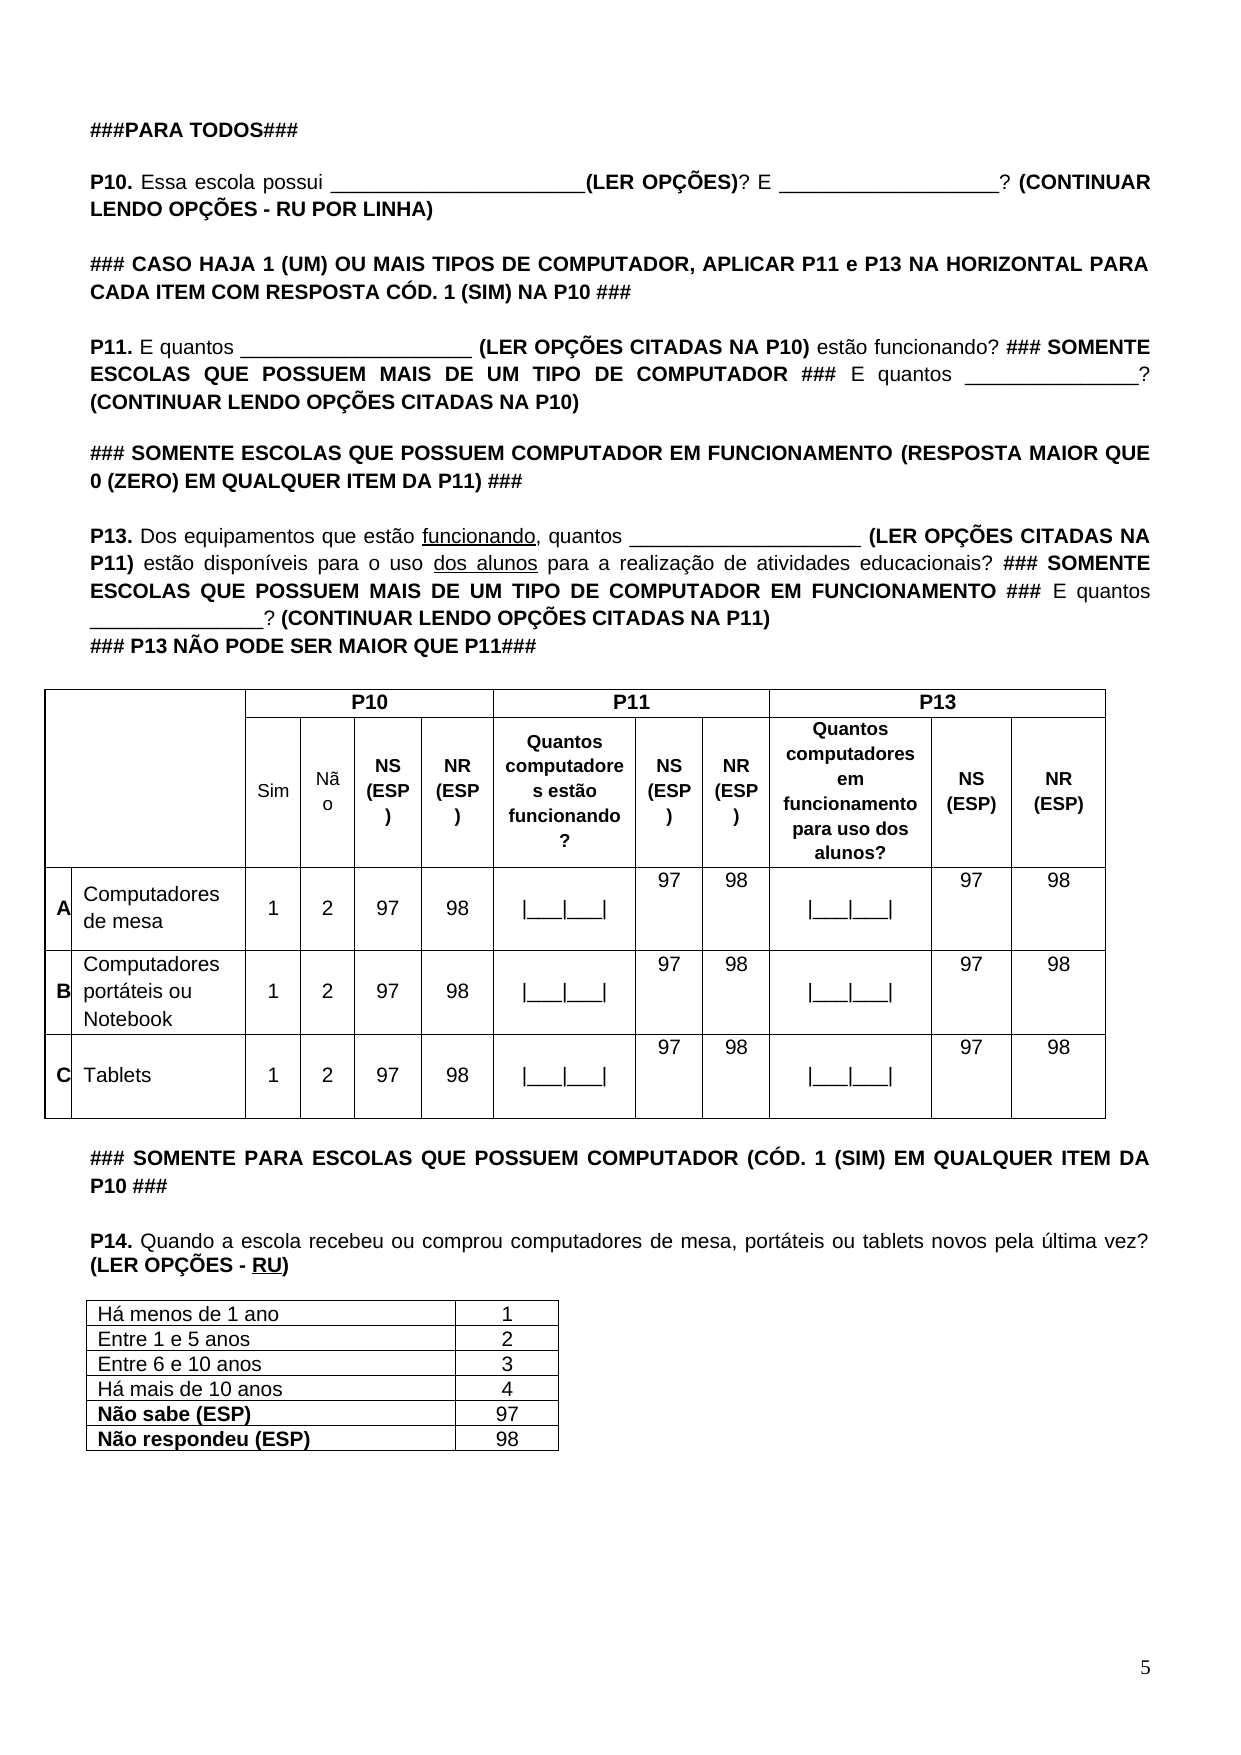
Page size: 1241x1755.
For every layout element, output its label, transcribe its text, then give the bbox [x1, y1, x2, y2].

text P11. E quantos ____________________ (LER OPÇÕES CITADAS NA P10) estão funcionando? ### SOMENTE ESCOLAS QUE POSSUEM MAIS DE UM TIPO DE COMPUTADOR ### E quantos _______________? (CONTINUAR LENDO OPÇÕES CITADAS NA P10) [90, 334, 1151, 413]
table_cell 3 [456, 1351, 558, 1375]
text ###PARA TODOS### [90, 118, 1151, 142]
table_cell 98 [422, 1035, 493, 1117]
text ### CASO HAJA 1 (UM) OU MAIS TIPOS DE COMPUTADOR, APLICAR P11 e P13 NA HORIZONTAL PARA CADA ITEM COM RESPOSTA CÓD. 1 (SIM) NA P10 ### [90, 252, 1151, 303]
table_cell NR (ESP) [422, 718, 493, 867]
table_header P13 [770, 690, 1105, 717]
text P13. Dos equipamentos que estão funcionando, quantos ____________________ (LER OPÇÕES CITADAS NA P11) estão disponíveis para o uso dos alunos para a realização de atividades educacionais? ### SOMENTE ESCOLAS QUE POSSUEM MAIS DE UM TIPO DE COMPUTADOR EM FUNCIONAMENTO ### E quantos _______________? (CONTINUAR LENDO OPÇÕES CITADAS NA P11) [90, 523, 1151, 630]
table_cell NS (ESP) [636, 718, 702, 867]
table_cell 97 [355, 868, 421, 950]
table_cell Há mais de 10 anos [87, 1376, 455, 1400]
table_cell 98 [1012, 951, 1105, 1034]
table_cell Não sabe (ESP) [87, 1401, 455, 1425]
table_cell 97 [636, 868, 702, 950]
table_cell |___|___| [770, 951, 931, 1034]
table_cell 97 [932, 951, 1011, 1034]
table_cell 2 [456, 1326, 558, 1350]
table_header Há menos de 1 ano [87, 1301, 455, 1325]
table_cell |___|___| [494, 1035, 635, 1117]
table_cell 98 [422, 951, 493, 1034]
table_header P11 [494, 690, 769, 717]
table_cell 2 [301, 951, 354, 1034]
table_cell 97 [636, 1035, 702, 1117]
table_cell 4 [456, 1376, 558, 1400]
table_cell 2 [301, 1035, 354, 1117]
table_cell 98 [422, 868, 493, 950]
table_cell 98 [703, 868, 769, 950]
table_cell 98 [1012, 1035, 1105, 1117]
table_cell NR (ESP) [1012, 718, 1105, 867]
table_header [46, 690, 245, 867]
table_cell |___|___| [494, 868, 635, 950]
table_cell |___|___| [770, 1035, 931, 1117]
table_cell 98 [1012, 868, 1105, 950]
table_cell |___|___| [494, 951, 635, 1034]
table_cell 97 [456, 1401, 558, 1425]
table_cell NR (ESP) [703, 718, 769, 867]
table_cell 98 [703, 951, 769, 1034]
table_cell 1 [246, 1035, 300, 1117]
table_cell 97 [355, 1035, 421, 1117]
table_cell Quantos computadores em funcionamento para uso dos alunos? [770, 718, 931, 867]
table_cell 97 [932, 1035, 1011, 1117]
table_cell NS (ESP) [932, 718, 1011, 867]
text ### SOMENTE PARA ESCOLAS QUE POSSUEM COMPUTADOR (CÓD. 1 (SIM) EM QUALQUER ITEM DA P10 ### [90, 1146, 1151, 1197]
table_cell Entre 6 e 10 anos [87, 1351, 455, 1375]
table_cell 1 [246, 951, 300, 1034]
table_cell 97 [355, 951, 421, 1034]
table_cell Computadores de mesa [72, 868, 245, 950]
text ### P13 NÃO PODE SER MAIOR QUE P11### [90, 633, 1151, 657]
table_cell 1 [246, 868, 300, 950]
subtitle P14. Quando a escola recebeu ou comprou computadores de mesa, portáteis ou tablets novos pela última vez? (LER OPÇÕES - RU) [90, 1228, 1151, 1276]
table_cell |___|___| [770, 868, 931, 950]
table_cell Não [301, 718, 354, 867]
table_cell Não respondeu (ESP) [87, 1426, 455, 1450]
table_cell C [46, 1035, 71, 1117]
table_cell 97 [636, 951, 702, 1034]
table_cell Computadores portáteis ou Notebook [72, 951, 245, 1034]
table_cell Sim [246, 718, 300, 867]
table_header 1 [456, 1301, 558, 1325]
table_cell 98 [703, 1035, 769, 1117]
table_cell 2 [301, 868, 354, 950]
table_cell Entre 1 e 5 anos [87, 1326, 455, 1350]
table_cell B [46, 951, 71, 1034]
text P10. Essa escola possui ______________________(LER OPÇÕES)? E ___________________? (CONTINUAR LENDO OPÇÕES - RU POR LINHA) [90, 169, 1151, 221]
table_cell Tablets [72, 1035, 245, 1117]
table_cell 98 [456, 1426, 558, 1450]
table_header P10 [246, 690, 493, 717]
table_cell 97 [932, 868, 1011, 950]
table_cell Quantos computadores estão funcionando? [494, 718, 635, 867]
table_cell NS (ESP) [355, 718, 421, 867]
text ### SOMENTE ESCOLAS QUE POSSUEM COMPUTADOR EM FUNCIONAMENTO (RESPOSTA MAIOR QUE 0 (ZERO) EM QUALQUER ITEM DA P11) ### [90, 441, 1151, 492]
table_cell A [46, 868, 71, 950]
